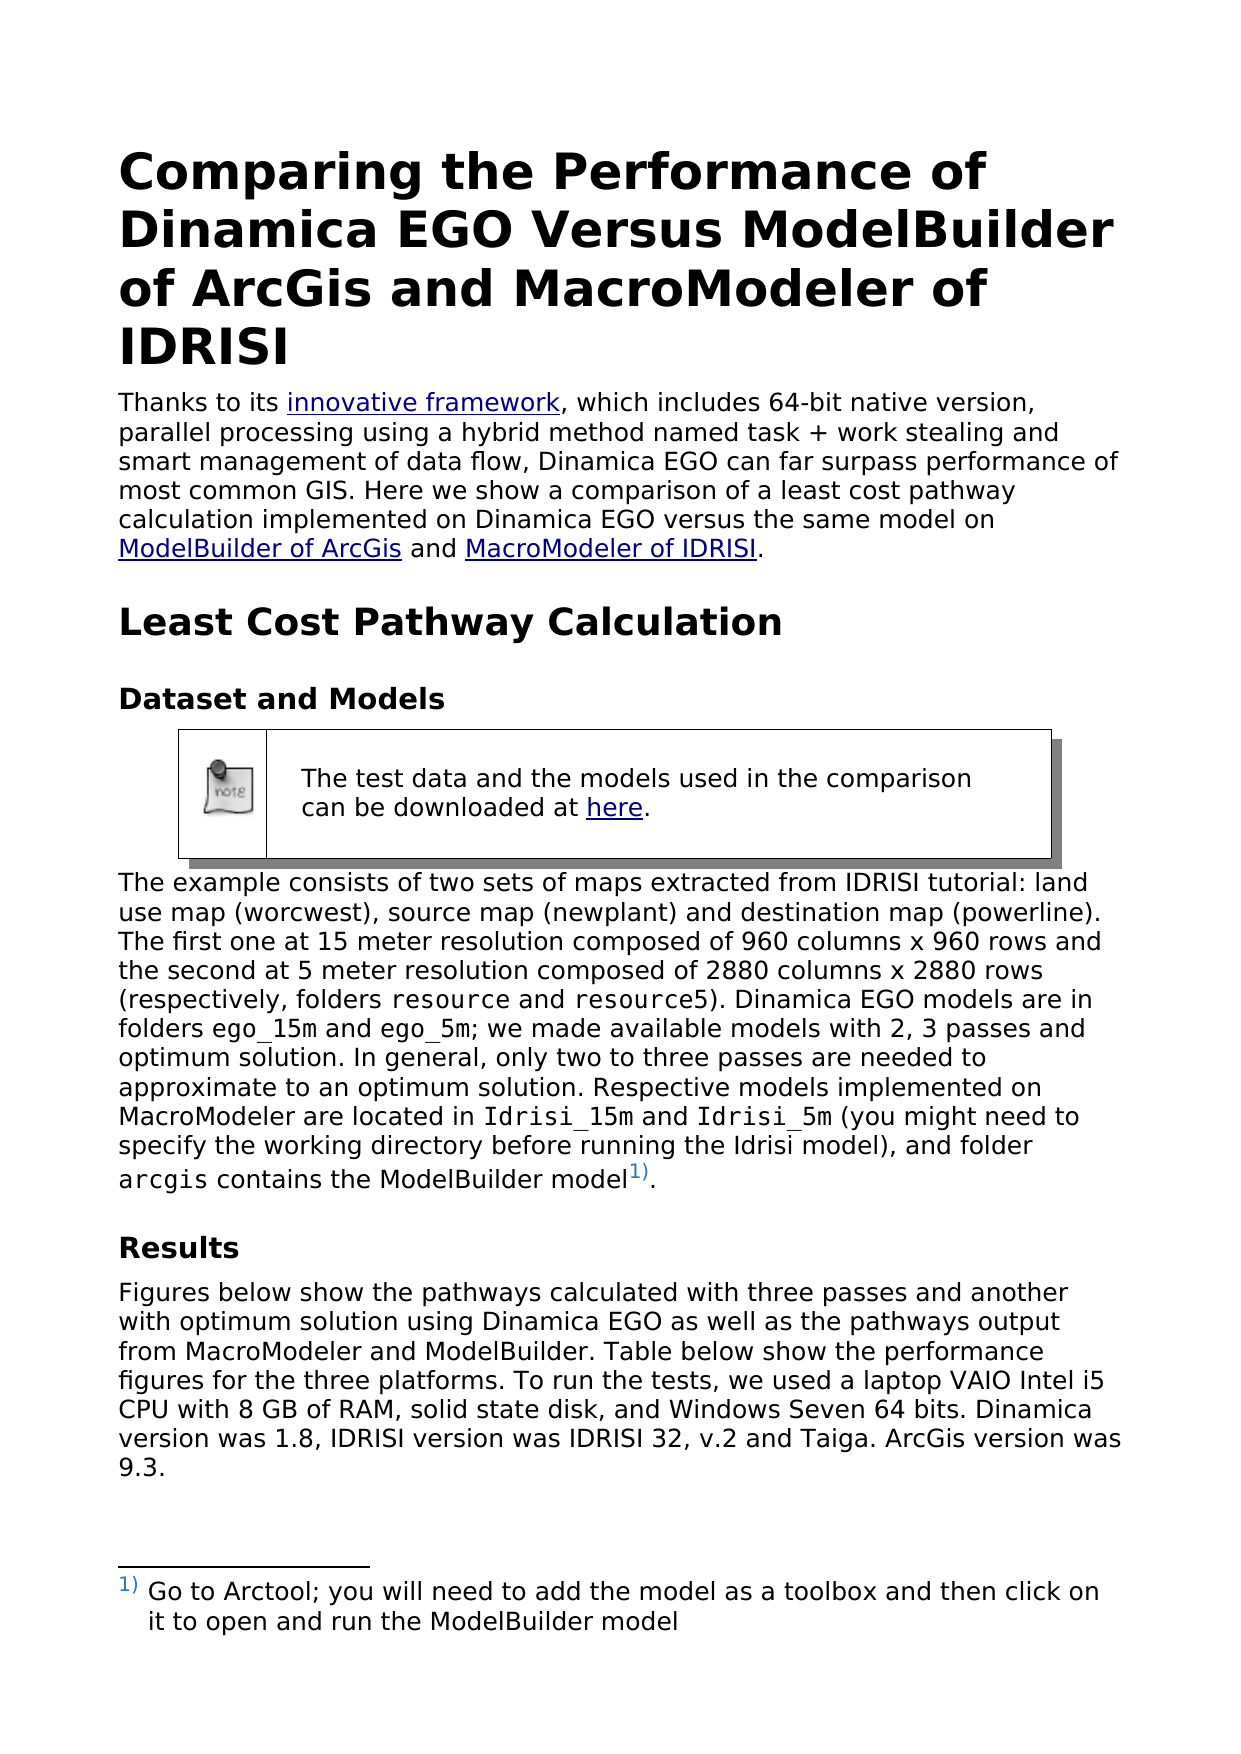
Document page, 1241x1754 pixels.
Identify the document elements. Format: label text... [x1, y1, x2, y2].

subtitle Comparing the Performance of Dinamica EGO Versus ModelBuilder of ArcGis and MacroModeler of IDRISI [118, 143, 1122, 376]
text Go to Arctool; you will need to add the model as a toolbox and then click on it to open and run the ModelBuilder model [118, 1573, 1122, 1636]
subtitle Results [118, 1232, 1122, 1266]
subtitle Dataset and Models [118, 682, 1122, 716]
picture [190, 752, 266, 828]
subtitle Least Cost Pathway Calculation [118, 601, 1122, 645]
table_header The test data and the models used in the comparison can be downloaded at here. [267, 730, 1051, 858]
text Figures below show the pathways calculated with three passes and another with optimum solution using Dinamica EGO as well as the pathways output from MacroModeler and ModelBuilder. Table below show the performance figures for the three platforms. To run the tests, we used a laptop VAIO Intel i5 CPU with 8 GB of RAM, solid state disk, and Windows Seven 64 bits. Dinamica version was 1.8, IDRISI version was IDRISI 32, v.2 and Taiga. ArcGis version was 9.3. [118, 1278, 1122, 1482]
text Thanks to its innovative framework, which includes 64-bit native version, parallel processing using a hybrid method named task + work stealing and smart management of data flow, Dinamica EGO can far surpass performance of most common GIS. Here we show a comparison of a least cost pathway calculation implemented on Dinamica EGO versus the same model on ModelBuilder of ArcGis and MacroModeler of IDRISI. [118, 388, 1122, 563]
table_header [179, 730, 266, 858]
text The example consists of two sets of maps extracted from IDRISI tutorial: land use map (worcwest), source map (newplant) and destination map (powerline). The first one at 15 meter resolution composed of 960 columns x 960 rows and the second at 5 meter resolution composed of 2880 columns x 2880 rows (respectively, folders resource and resource5). Dinamica EGO models are in folders ego_15m and ego_5m; we made available models with 2, 3 passes and optimum solution. In general, only two to three passes are needed to approximate to an optimum solution. Respective models implemented on MacroModeler are located in Idrisi_15m and Idrisi_5m (you might need to specify the working directory before running the Idrisi model), and folder arcgis contains the ModelBuilder model. [118, 869, 1122, 1194]
